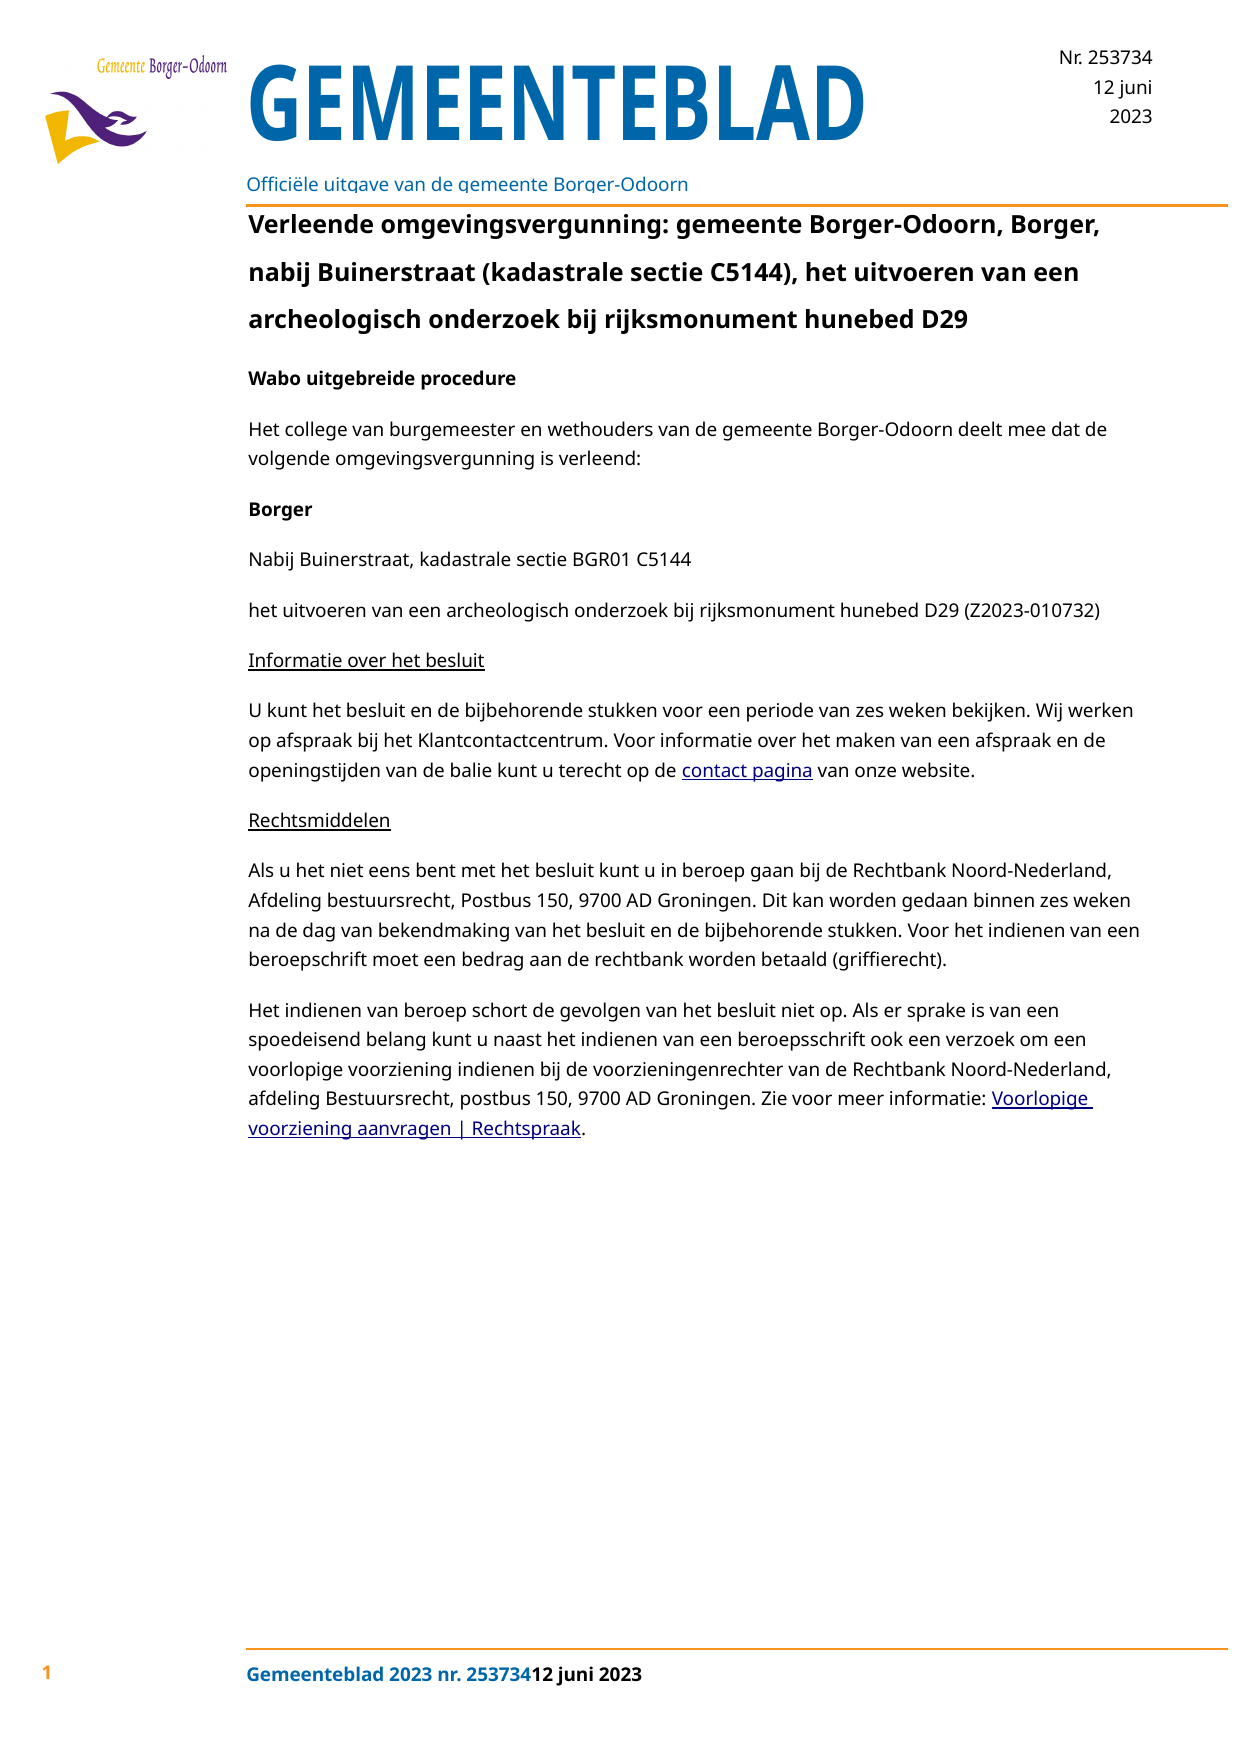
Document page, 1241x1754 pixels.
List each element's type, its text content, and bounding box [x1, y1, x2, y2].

picture [41, 47, 231, 172]
text Wabo uitgebreide procedure [248, 366, 1152, 391]
text Rechtsmiddelen [248, 807, 1152, 833]
text U kunt het besluit en de bijbehorende stukken voor een periode van zes weken bekijken. Wij werken op afspraak bij het Klantcontactcentrum. Voor informatie over het maken van een afspraak en de openingstijden van de balie kunt u terecht op de contact pagina van onze website. [248, 698, 1152, 782]
text het uitvoeren van een archeologisch onderzoek bij rijksmonument hunebed D29 (Z2023-010732) [248, 597, 1152, 622]
text Borger [248, 496, 1152, 522]
text Informatie over het besluit [248, 647, 1152, 673]
text Als u het niet eens bent met het besluit kunt u in beroep gaan bij de Rechtbank Noord-Nederland, Afdeling bestuursrecht, Postbus 150, 9700 AD Groningen. Dit kan worden gedaan binnen zes weken na de dag van bekendmaking van het besluit en de bijbehorende stukken. Voor het indienen van een beroepschrift moet een bedrag aan de rechtbank worden betaald (griffierecht). [248, 858, 1152, 972]
text Het college van burgemeester en wethouders van de gemeente Borger-Odoorn deelt mee dat de volgende omgevingsvergunning is verleend: [248, 416, 1152, 471]
text Nabij Buinerstraat, kadastrale sectie BGR01 C5144 [248, 546, 1152, 572]
text Het indienen van beroep schort de gevolgen van het besluit niet op. Als er sprake is van een spoedeisend belang kunt u naast het indienen van een beroepsschrift ook een verzoek om een voorlopige voorziening indienen bij de voorzieningenrechter van de Rechtbank Noord-Nederland, afdeling Bestuursrecht, postbus 150, 9700 AD Groningen. Zie voor meer informatie: Voorlopige voorziening aanvragen | Rechtspraak. [248, 997, 1152, 1141]
text Verleende omgevingsvergunning: gemeente Borger-Odoorn, Borger, nabij Buinerstraat (kadastrale sectie C5144), het uitvoeren van een archeologisch onderzoek bij rijksmonument hunebed D29 [248, 207, 1152, 336]
